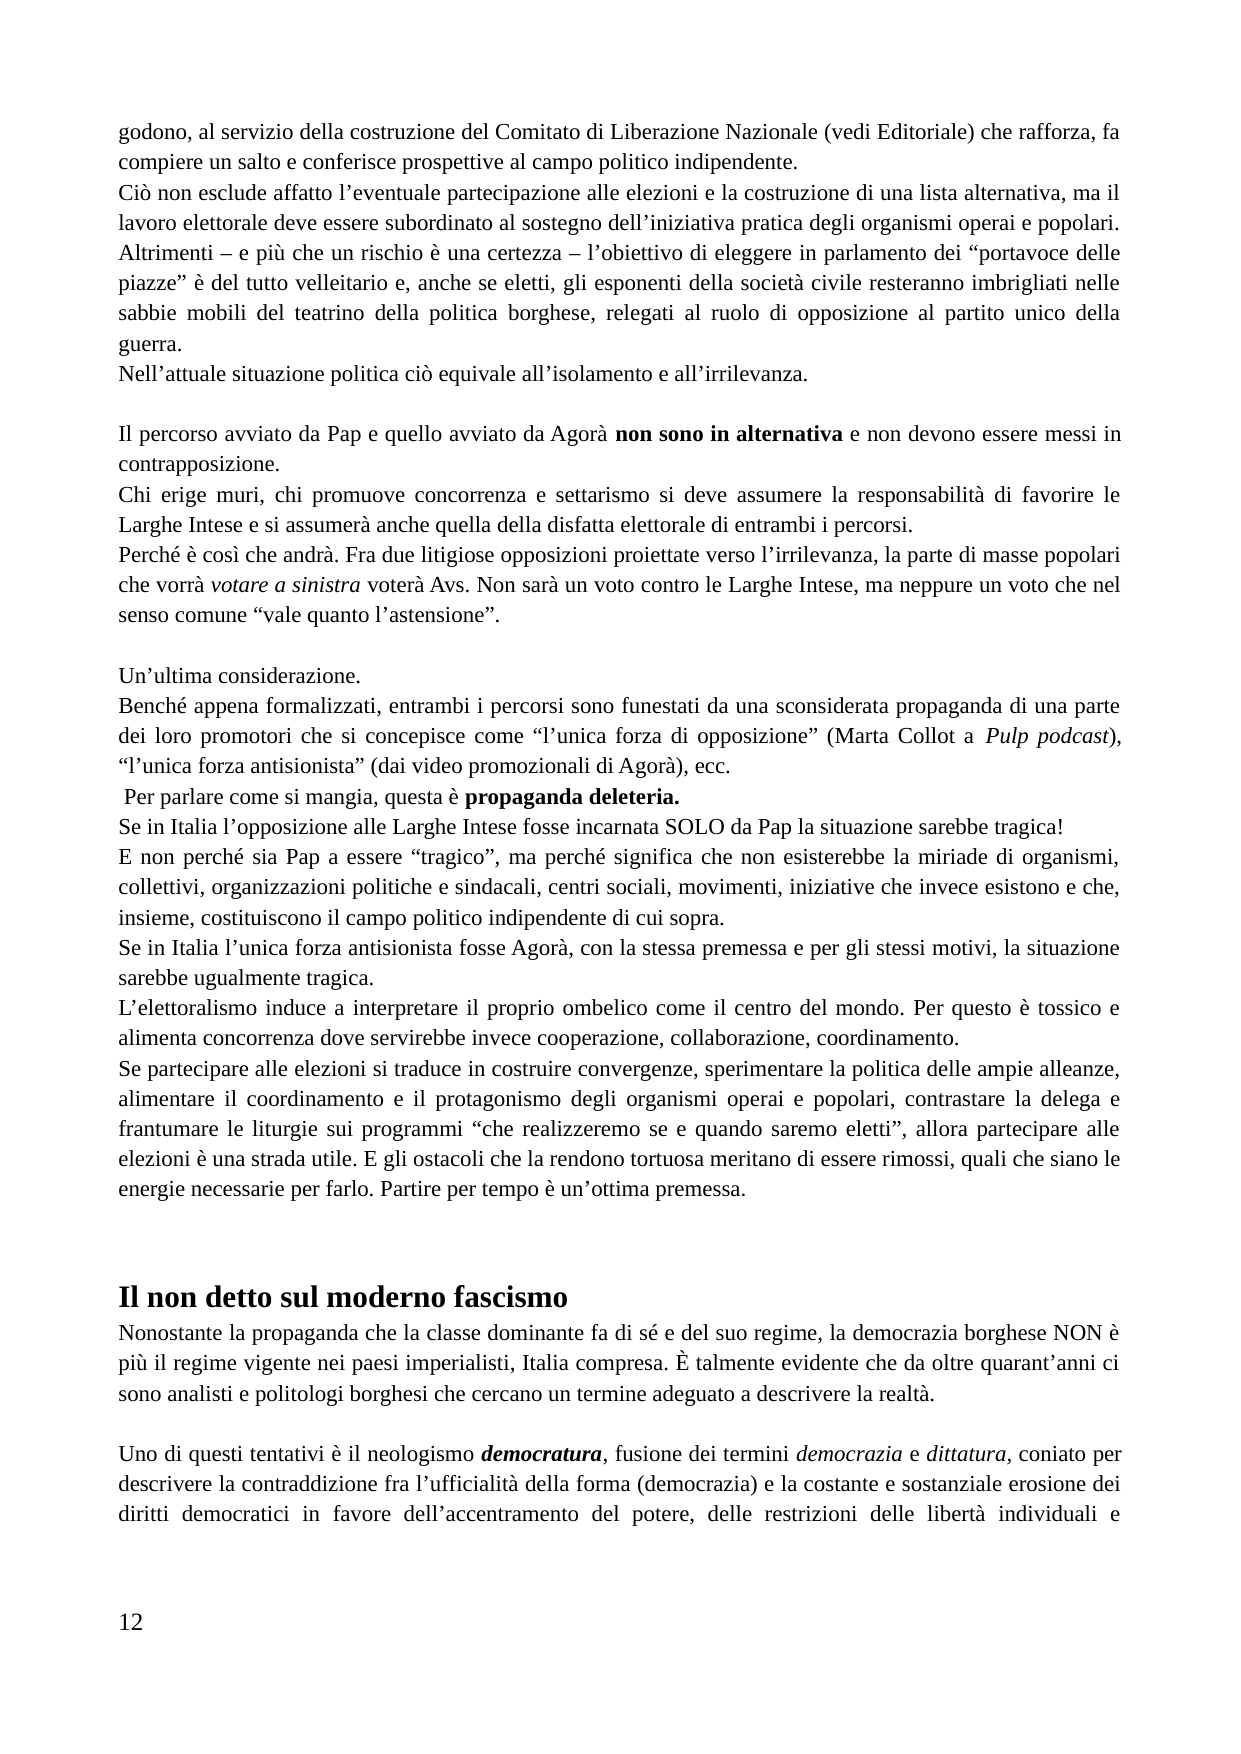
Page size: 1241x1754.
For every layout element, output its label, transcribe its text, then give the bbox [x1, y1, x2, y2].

text Nonostante la propaganda che la classe dominante fa di sé e del suo regime, la democrazia borghese NON è più il regime vigente nei paesi imperialisti, Italia compresa. È talmente evidente che da oltre quarant’anni ci sono analisti e politologi borghesi che cercano un termine adeguato a descrivere la realtà. [118, 1319, 1122, 1406]
text Benché appena formalizzati, entrambi i percorsi sono funestati da una sconsiderata propaganda di una parte dei loro promotori che si concepisce come “l’unica forza di opposizione” (Marta Collot a Pulp podcast), “l’unica forza antisionista” (dai video promozionali di Agorà), ecc. [118, 692, 1122, 779]
text Se in Italia l’opposizione alle Larghe Intese fosse incarnata SOLO da Pap la situazione sarebbe tragica! [118, 813, 1122, 839]
text Per parlare come si mangia, questa è propaganda deleteria. [118, 783, 1122, 809]
text Un’ultima considerazione. [118, 662, 1122, 688]
text E non perché sia Pap a essere “tragico”, ma perché significa che non esisterebbe la miriade di organismi, collettivi, organizzazioni politiche e sindacali, centri sociali, movimenti, iniziative che invece esistono e che, insieme, costituiscono il campo politico indipendente di cui sopra. [118, 843, 1122, 930]
text L’elettoralismo induce a interpretare il proprio ombelico come il centro del mondo. Per questo è tossico e alimenta concorrenza dove servirebbe invece cooperazione, collaborazione, coordinamento. [118, 994, 1122, 1051]
text Ciò non esclude affatto l’eventuale partecipazione alle elezioni e la costruzione di una lista alternativa, ma il lavoro elettorale deve essere subordinato al sostegno dell’iniziativa pratica degli organismi operai e popolari. Altrimenti – e più che un rischio è una certezza – l’obiettivo di eleggere in parlamento dei “portavoce delle piazze” è del tutto velleitario e, anche se eletti, gli esponenti della società civile resteranno imbrigliati nelle sabbie mobili del teatrino della politica borghese, relegati al ruolo di opposizione al partito unico della guerra. [118, 178, 1122, 356]
text Il non detto sul moderno fascismo [118, 1278, 1122, 1314]
text godono, al servizio della costruzione del Comitato di Liberazione Nazionale (vedi Editoriale) che rafforza, fa compiere un salto e conferisce prospettive al campo politico indipendente. [118, 118, 1122, 175]
text Uno di questi tentativi è il neologismo democratura, fusione dei termini democrazia e dittatura, coniato per descrivere la contraddizione fra l’ufficialità della forma (democrazia) e la costante e sostanziale erosione dei diritti democratici in favore dell’accentramento del potere, delle restrizioni delle libertà individuali e [118, 1440, 1122, 1527]
text Se in Italia l’unica forza antisionista fosse Agorà, con la stessa premessa e per gli stessi motivi, la situazione sarebbe ugualmente tragica. [118, 934, 1122, 990]
text Nell’attuale situazione politica ciò equivale all’isolamento e all’irrilevanza. [118, 360, 1122, 386]
text Chi erige muri, chi promuove concorrenza e settarismo si deve assumere la responsabilità di favorire le Larghe Intese e si assumerà anche quella della disfatta elettorale di entrambi i percorsi. [118, 481, 1122, 537]
text Perché è così che andrà. Fra due litigiose opposizioni proiettate verso l’irrilevanza, la parte di masse popolari che vorrà votare a sinistra voterà Avs. Non sarà un voto contro le Larghe Intese, ma neppure un voto che nel senso comune “vale quanto l’astensione”. [118, 541, 1122, 628]
text Se partecipare alle elezioni si traduce in costruire convergenze, sperimentare la politica delle ampie alleanze, alimentare il coordinamento e il protagonismo degli organismi operai e popolari, contrastare la delega e frantumare le liturgie sui programmi “che realizzeremo se e quando saremo eletti”, allora partecipare alle elezioni è una strada utile. E gli ostacoli che la rendono tortuosa meritano di essere rimossi, quali che siano le energie necessarie per farlo. Partire per tempo è un’ottima premessa. [118, 1054, 1122, 1202]
text Il percorso avviato da Pap e quello avviato da Agorà non sono in alternativa e non devono essere messi in contrapposizione. [118, 420, 1122, 477]
